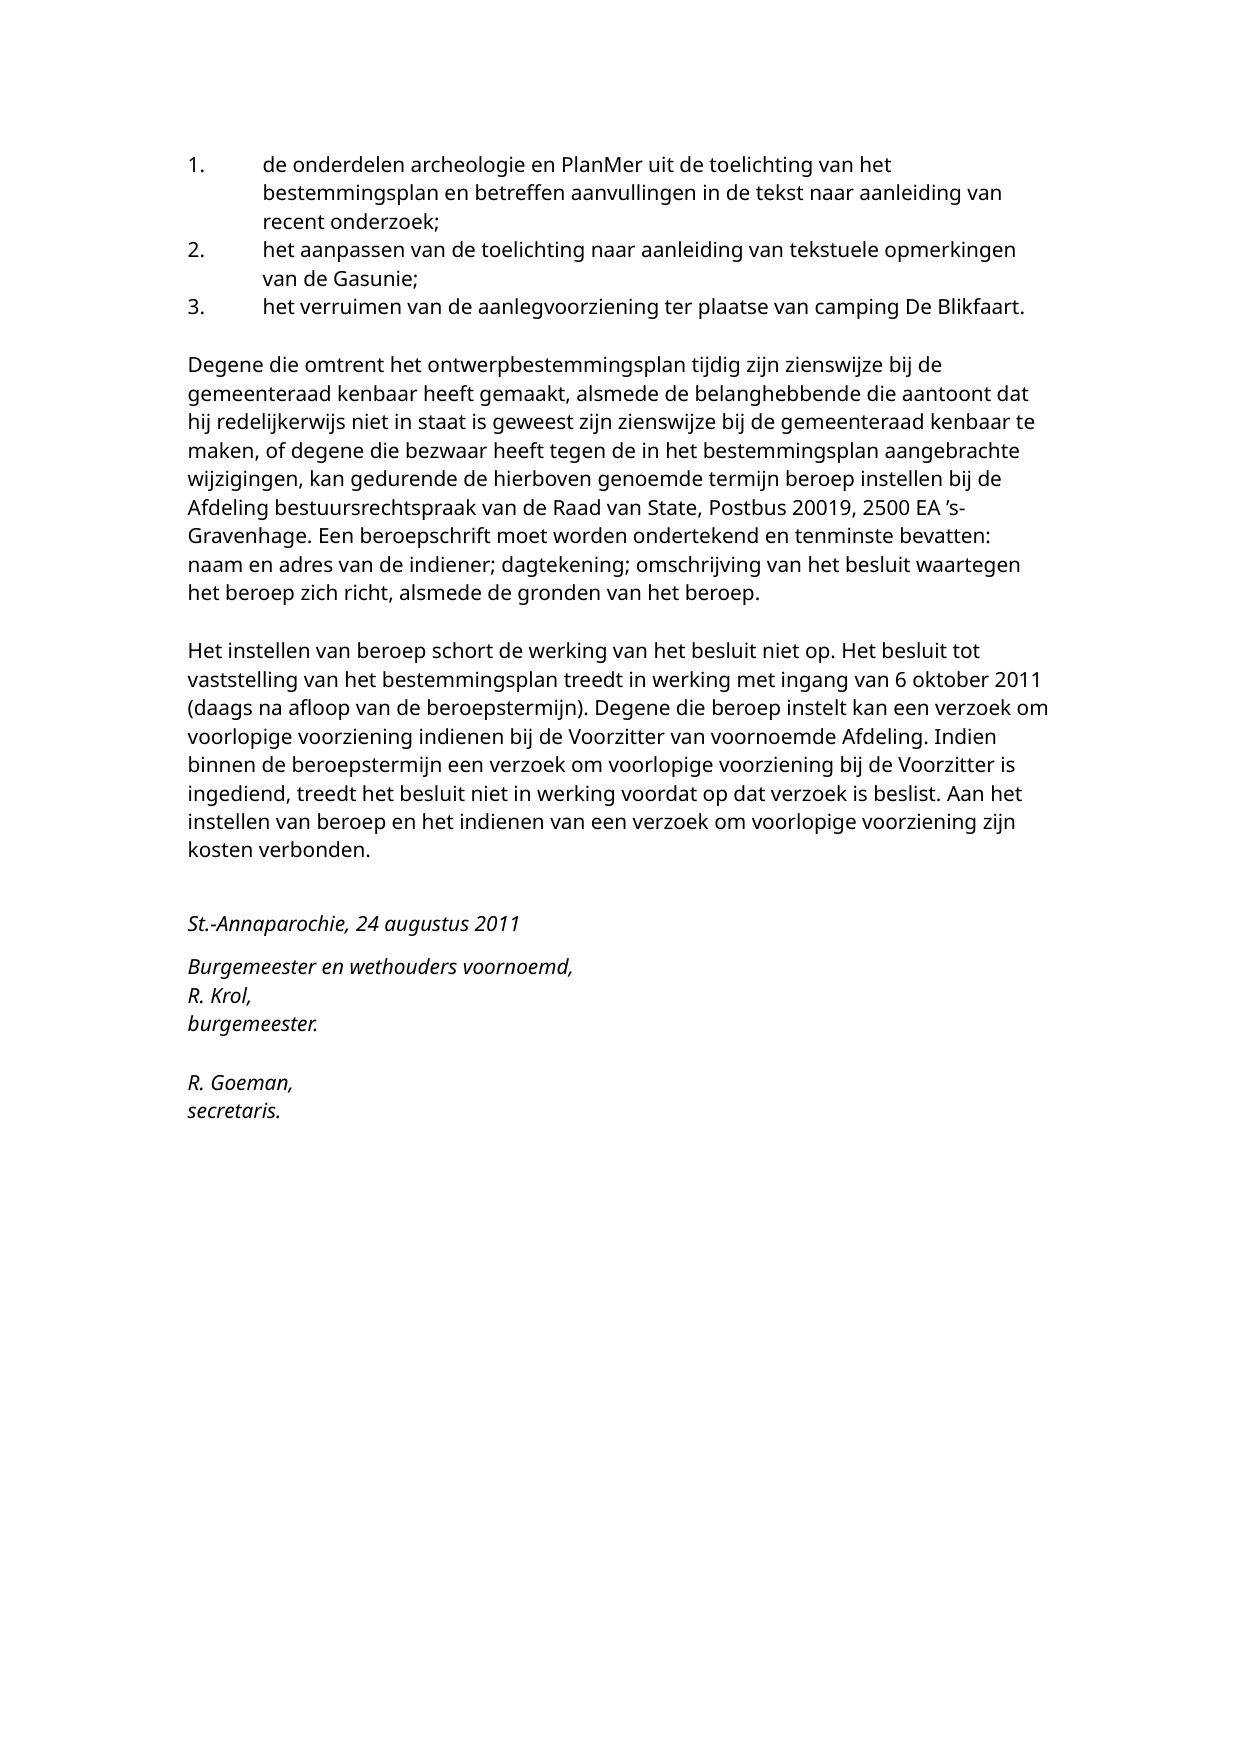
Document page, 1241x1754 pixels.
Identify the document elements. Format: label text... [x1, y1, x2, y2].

text secretaris. [187, 1096, 1053, 1125]
list het verruimen van de aanlegvoorziening ter plaatse van camping De Blikfaart. [187, 292, 1053, 321]
text St.-Annaparochie, 24 augustus 2011 [187, 909, 1053, 937]
text burgemeester. [187, 1009, 1053, 1038]
text R. Krol, [187, 981, 1053, 1009]
list de onderdelen archeologie en PlanMer uit de toelichting van het bestemmingsplan en betreffen aanvullingen in de tekst naar aanleiding van recent onderzoek; [187, 150, 1053, 235]
text Het instellen van beroep schort de werking van het besluit niet op. Het besluit tot vaststelling van het bestemmingsplan treedt in werking met ingang van 6 oktober 2011 (daags na afloop van de beroepstermijn). Degene die beroep instelt kan een verzoek om voorlopige voorziening indienen bij de Voorzitter van voornoemde Afdeling. Indien binnen de beroepstermijn een verzoek om voorlopige voorziening bij de Voorzitter is ingediend, treedt het besluit niet in werking voordat op dat verzoek is beslist. Aan het instellen van beroep en het indienen van een verzoek om voorlopige voorziening zijn kosten verbonden. [187, 637, 1053, 864]
text Degene die omtrent het ontwerpbestemmingsplan tijdig zijn zienswijze bij de gemeenteraad kenbaar heeft gemaakt, alsmede de belanghebbende die aantoont dat hij redelijkerwijs niet in staat is geweest zijn zienswijze bij de gemeenteraad kenbaar te maken, of degene die bezwaar heeft tegen de in het bestemmingsplan aangebrachte wijzigingen, kan gedurende de hierboven genoemde termijn beroep instellen bij de Afdeling bestuursrechtspraak van de Raad van State, Postbus 20019, 2500 EA ’s-Gravenhage. Een beroepschrift moet worden ondertekend en tenminste bevatten: naam en adres van de indiener; dagtekening; omschrijving van het besluit waartegen het beroep zich richt, alsmede de gronden van het beroep. [187, 351, 1053, 607]
text Burgemeester en wethouders voornoemd, [187, 952, 1053, 981]
text R. Goeman, [187, 1068, 1053, 1096]
list het aanpassen van de toelichting naar aanleiding van tekstuele opmerkingen van de Gasunie; [187, 235, 1053, 292]
